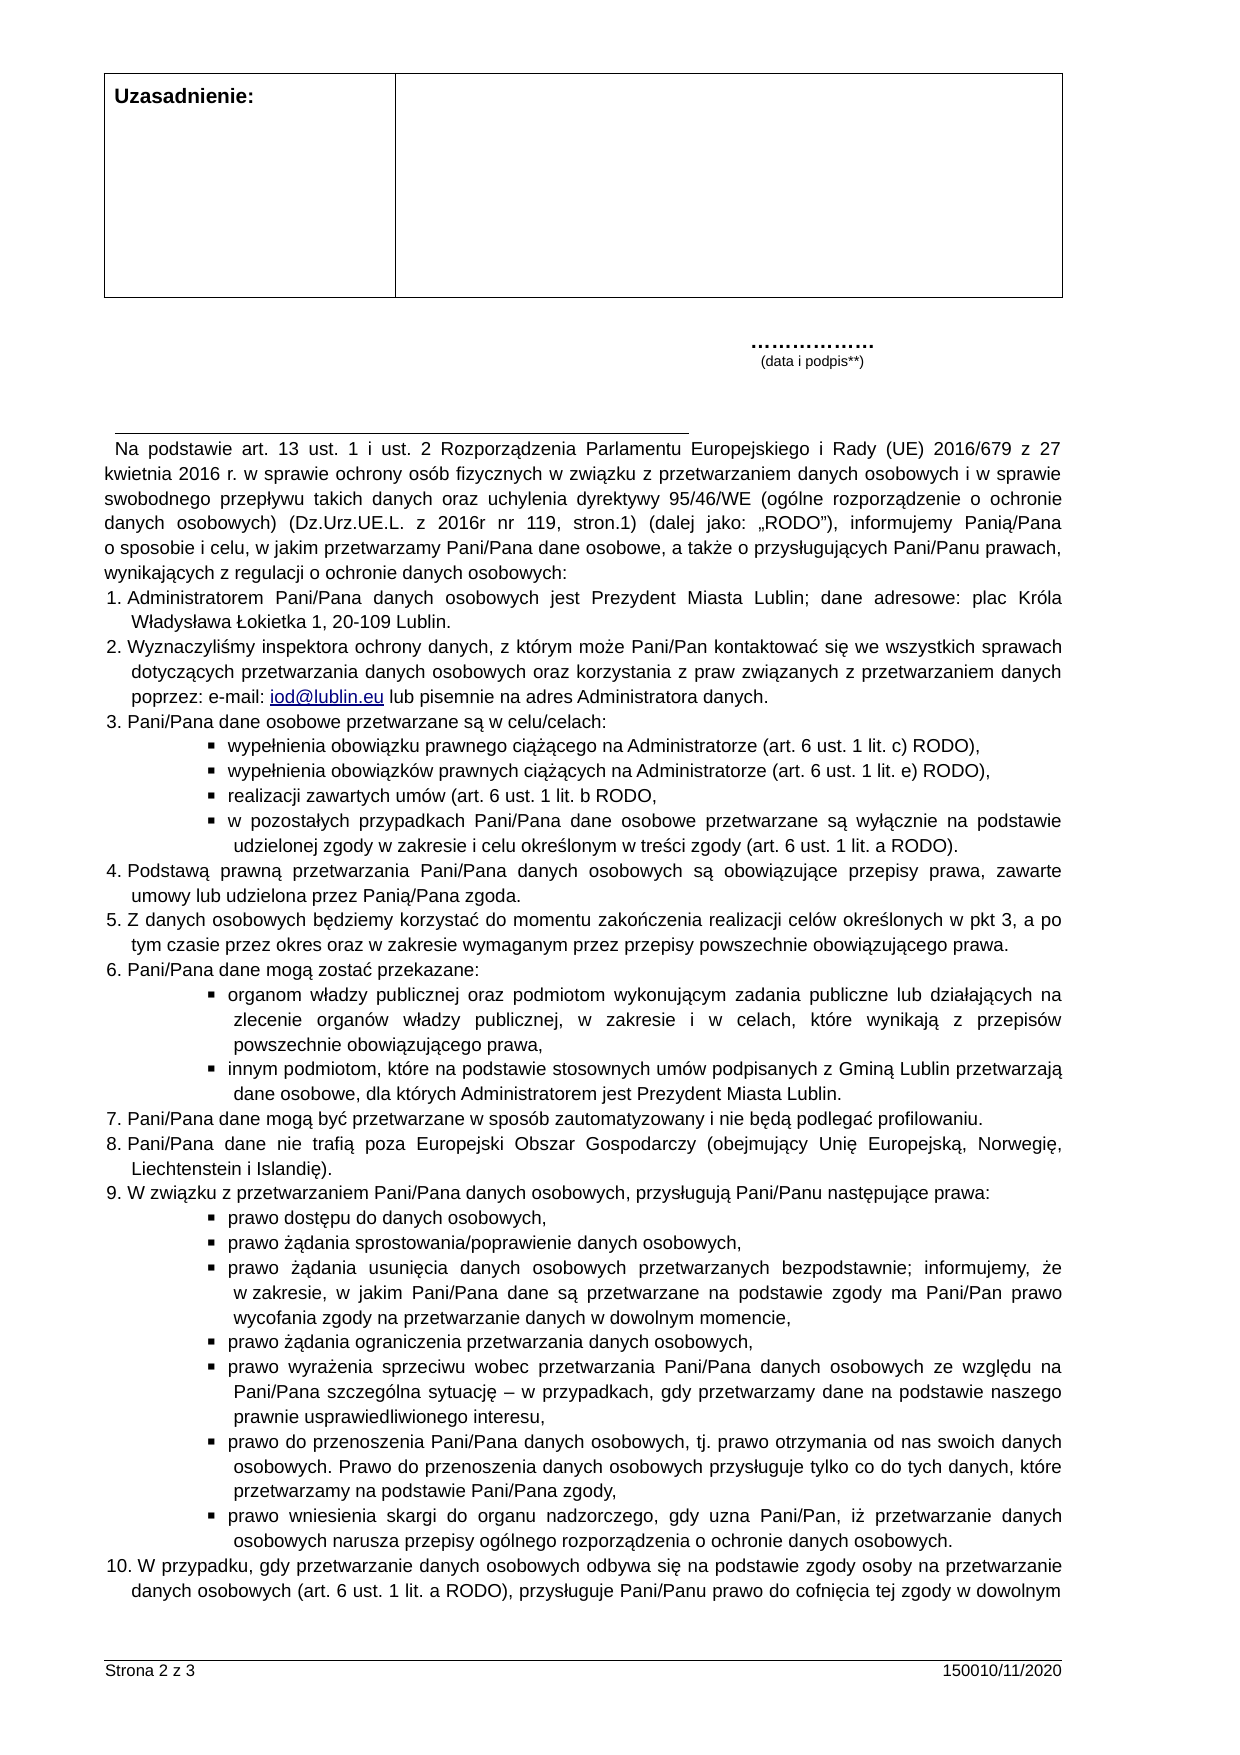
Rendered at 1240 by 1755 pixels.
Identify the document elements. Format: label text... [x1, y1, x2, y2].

list prawo wyrażenia sprzeciwu wobec przetwarzania Pani/Pana danych osobowych ze względu na Pani/Pana szczególna sytuację – w przypadkach, gdy przetwarzamy dane na podstawie naszego prawnie usprawiedliwionego interesu, [204, 1356, 1062, 1427]
list W związku z przetwarzaniem Pani/Pana danych osobowych, przysługują Pani/Panu następujące prawa: [106, 1182, 1062, 1204]
text ……………… [562, 329, 1062, 353]
list prawo żądania usunięcia danych osobowych przetwarzanych bezpodstawnie; informujemy, że w zakresie, w jakim Pani/Pana dane są przetwarzane na podstawie zgody ma Pani/Pan prawo wycofania zgody na przetwarzanie danych w dowolnym momencie, [204, 1257, 1062, 1328]
table_cell Uzasadnienie: [105, 74, 395, 297]
list Z danych osobowych będziemy korzystać do momentu zakończenia realizacji celów określonych w pkt 3, a po tym czasie przez okres oraz w zakresie wymaganym przez przepisy powszechnie obowiązującego prawa. [106, 909, 1062, 956]
list w pozostałych przypadkach Pani/Pana dane osobowe przetwarzane są wyłącznie na podstawie udzielonej zgody w zakresie i celu określonym w treści zgody (art. 6 ust. 1 lit. a RODO). [204, 810, 1062, 856]
list realizacji zawartych umów (art. 6 ust. 1 lit. b RODO, [204, 785, 1062, 807]
list innym podmiotom, które na podstawie stosownych umów podpisanych z Gminą Lublin przetwarzają dane osobowe, dla których Administratorem jest Prezydent Miasta Lublin. [204, 1058, 1062, 1104]
list wypełnienia obowiązku prawnego ciążącego na Administratorze (art. 6 ust. 1 lit. c) RODO), [204, 735, 1062, 757]
list Pani/Pana dane nie trafią poza Europejski Obszar Gospodarczy (obejmujący Unię Europejską, Norwegię, Liechtenstein i Islandię). [106, 1133, 1062, 1179]
list Podstawą prawną przetwarzania Pani/Pana danych osobowych są obowiązujące przepisy prawa, zawarte umowy lub udzielona przez Panią/Pana zgoda. [106, 860, 1062, 906]
list Pani/Pana dane osobowe przetwarzane są w celu/celach: [106, 711, 1062, 732]
list W przypadku, gdy przetwarzanie danych osobowych odbywa się na podstawie zgody osoby na przetwarzanie danych osobowych (art. 6 ust. 1 lit. a RODO), przysługuje Pani/Panu prawo do cofnięcia tej zgody w dowolnym [106, 1555, 1062, 1601]
list Wyznaczyliśmy inspektora ochrony danych, z którym może Pani/Pan kontaktować się we wszystkich sprawach dotyczących przetwarzania danych osobowych oraz korzystania z praw związanych z przetwarzaniem danych poprzez: e-mail: iod@lublin.eu lub pisemnie na adres Administratora danych. [106, 636, 1062, 707]
list prawo żądania ograniczenia przetwarzania danych osobowych, [204, 1331, 1062, 1353]
list prawo wniesienia skargi do organu nadzorczego, gdy uzna Pani/Pan, iż przetwarzanie danych osobowych narusza przepisy ogólnego rozporządzenia o ochronie danych osobowych. [204, 1505, 1062, 1552]
list prawo do przenoszenia Pani/Pana danych osobowych, tj. prawo otrzymania od nas swoich danych osobowych. Prawo do przenoszenia danych osobowych przysługuje tylko co do tych danych, które przetwarzamy na podstawie Pani/Pana zgody, [204, 1431, 1062, 1502]
list wypełnienia obowiązków prawnych ciążących na Administratorze (art. 6 ust. 1 lit. e) RODO), [204, 760, 1062, 782]
list Pani/Pana dane mogą być przetwarzane w sposób zautomatyzowany i nie będą podlegać profilowaniu. [106, 1108, 1062, 1129]
list prawo dostępu do danych osobowych, [204, 1207, 1062, 1229]
list prawo żądania sprostowania/poprawienie danych osobowych, [204, 1232, 1062, 1253]
list organom władzy publicznej oraz podmiotom wykonującym zadania publiczne lub działających na zlecenie organów władzy publicznej, w zakresie i w celach, które wynikają z przepisów powszechnie obowiązującego prawa, [204, 984, 1062, 1055]
list Administratorem Pani/Pana danych osobowych jest Prezydent Miasta Lublin; dane adresowe: plac Króla Władysława Łokietka 1, 20-109 Lublin. [106, 587, 1062, 633]
table_cell [396, 74, 1062, 297]
text (data i podpis**) [562, 353, 1062, 370]
list Pani/Pana dane mogą zostać przekazane: [106, 959, 1062, 980]
text Na podstawie art. 13 ust. 1 i ust. 2 Rozporządzenia Parlamentu Europejskiego i Rady (UE) 2016/679 z 27 kwietnia 2016 r. w sprawie ochrony osób fizycznych w związku z przetwarzaniem danych osobowych i w sprawie swobodnego przepływu takich danych oraz uchylenia dyrektywy 95/46/WE (ogólne rozporządzenie o ochronie danych osobowych) (Dz.Urz.UE.L. z 2016r nr 119, stron.1) (dalej jako: „RODO”), informujemy Panią/Pana o sposobie i celu, w jakim przetwarzamy Pani/Pana dane osobowe, a także o przysługujących Pani/Panu prawach, wynikających z regulacji o ochronie danych osobowych: [104, 438, 1062, 583]
